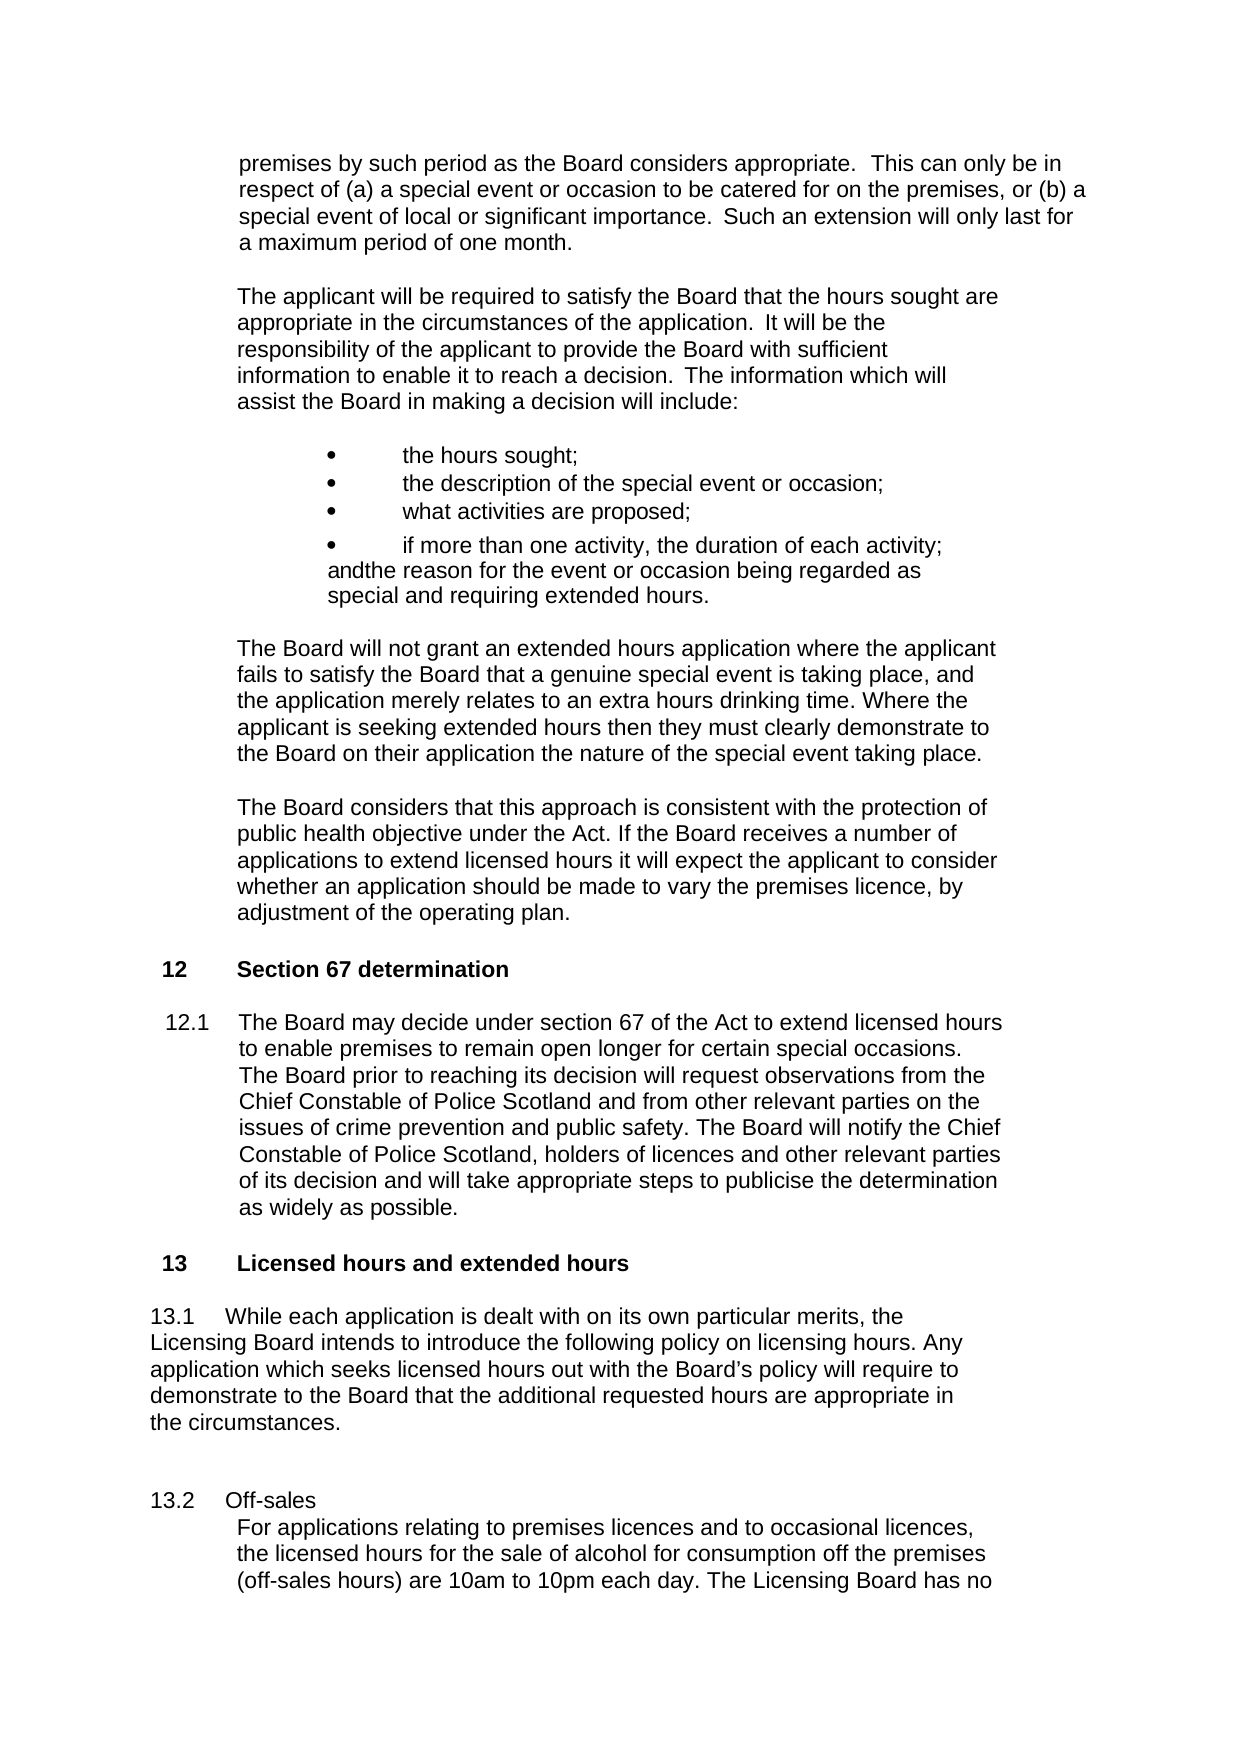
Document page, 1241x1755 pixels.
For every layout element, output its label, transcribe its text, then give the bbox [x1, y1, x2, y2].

list what activities are proposed; [327, 497, 1091, 525]
list the description of the special event or occasion; [327, 469, 1091, 497]
list While each application is dealt with on its own particular merits, the Licensing Board intends to introduce the following policy on licensing hours. Any application which seeks licensed hours out with the Board’s policy will require to demonstrate to the Board that the additional requested hours are appropriate in the circumstances. [150, 1303, 985, 1435]
list Off-sales [150, 1487, 985, 1514]
text premises by such period as the Board considers appropriate. This can only be in respect of (a) a special event or occasion to be catered for on the premises, or (b) a special event of local or significant importance. Such an extension will only last for a maximum period of one month. [165, 150, 1091, 255]
text For applications relating to premises licences and to occasional licences, the licensed hours for the sale of alcohol for consumption off the premises (off-sales hours) are 10am to 10pm each day. The Licensing Board has no [237, 1514, 1002, 1593]
subtitle Licensed hours and extended hours [162, 1250, 1091, 1277]
list the hours sought; [327, 441, 1091, 469]
text The Board will not grant an extended hours application where the applicant fails to satisfy the Board that a genuine special event is taking place, and the application merely relates to an extra hours drinking time. Where the applicant is seeking extended hours then they must clearly demonstrate to the Board on their application the nature of the special event taking place. [237, 635, 1011, 767]
list if more than one activity, the duration of each activity; andthe reason for the event or occasion being regarded as special and requiring extended hours. [327, 533, 949, 608]
text The applicant will be required to satisfy the Board that the hours sought are appropriate in the circumstances of the application. It will be the responsibility of the applicant to provide the Board with sufficient information to enable it to reach a decision. The information which will assist the Board in making a decision will include: [237, 283, 1006, 414]
text 12.1 The Board may decide under section 67 of the Act to extend licensed hours to enable premises to remain open longer for certain special occasions. The Board prior to reaching its decision will request observations from the Chief Constable of Police Scotland and from other relevant parties on the issues of crime prevention and public safety. The Board will notify the Chief Constable of Police Scotland, holders of licences and other relevant parties of its decision and will take appropriate steps to publicise the determination as widely as possible. [165, 1009, 1002, 1220]
text The Board considers that this approach is consistent with the protection of public health objective under the Act. If the Board receives a number of applications to extend licensed hours it will expect the applicant to consider whether an application should be made to vary the premises licence, by adjustment of the operating plan. [237, 794, 1006, 926]
subtitle Section 67 determination [162, 956, 1091, 983]
